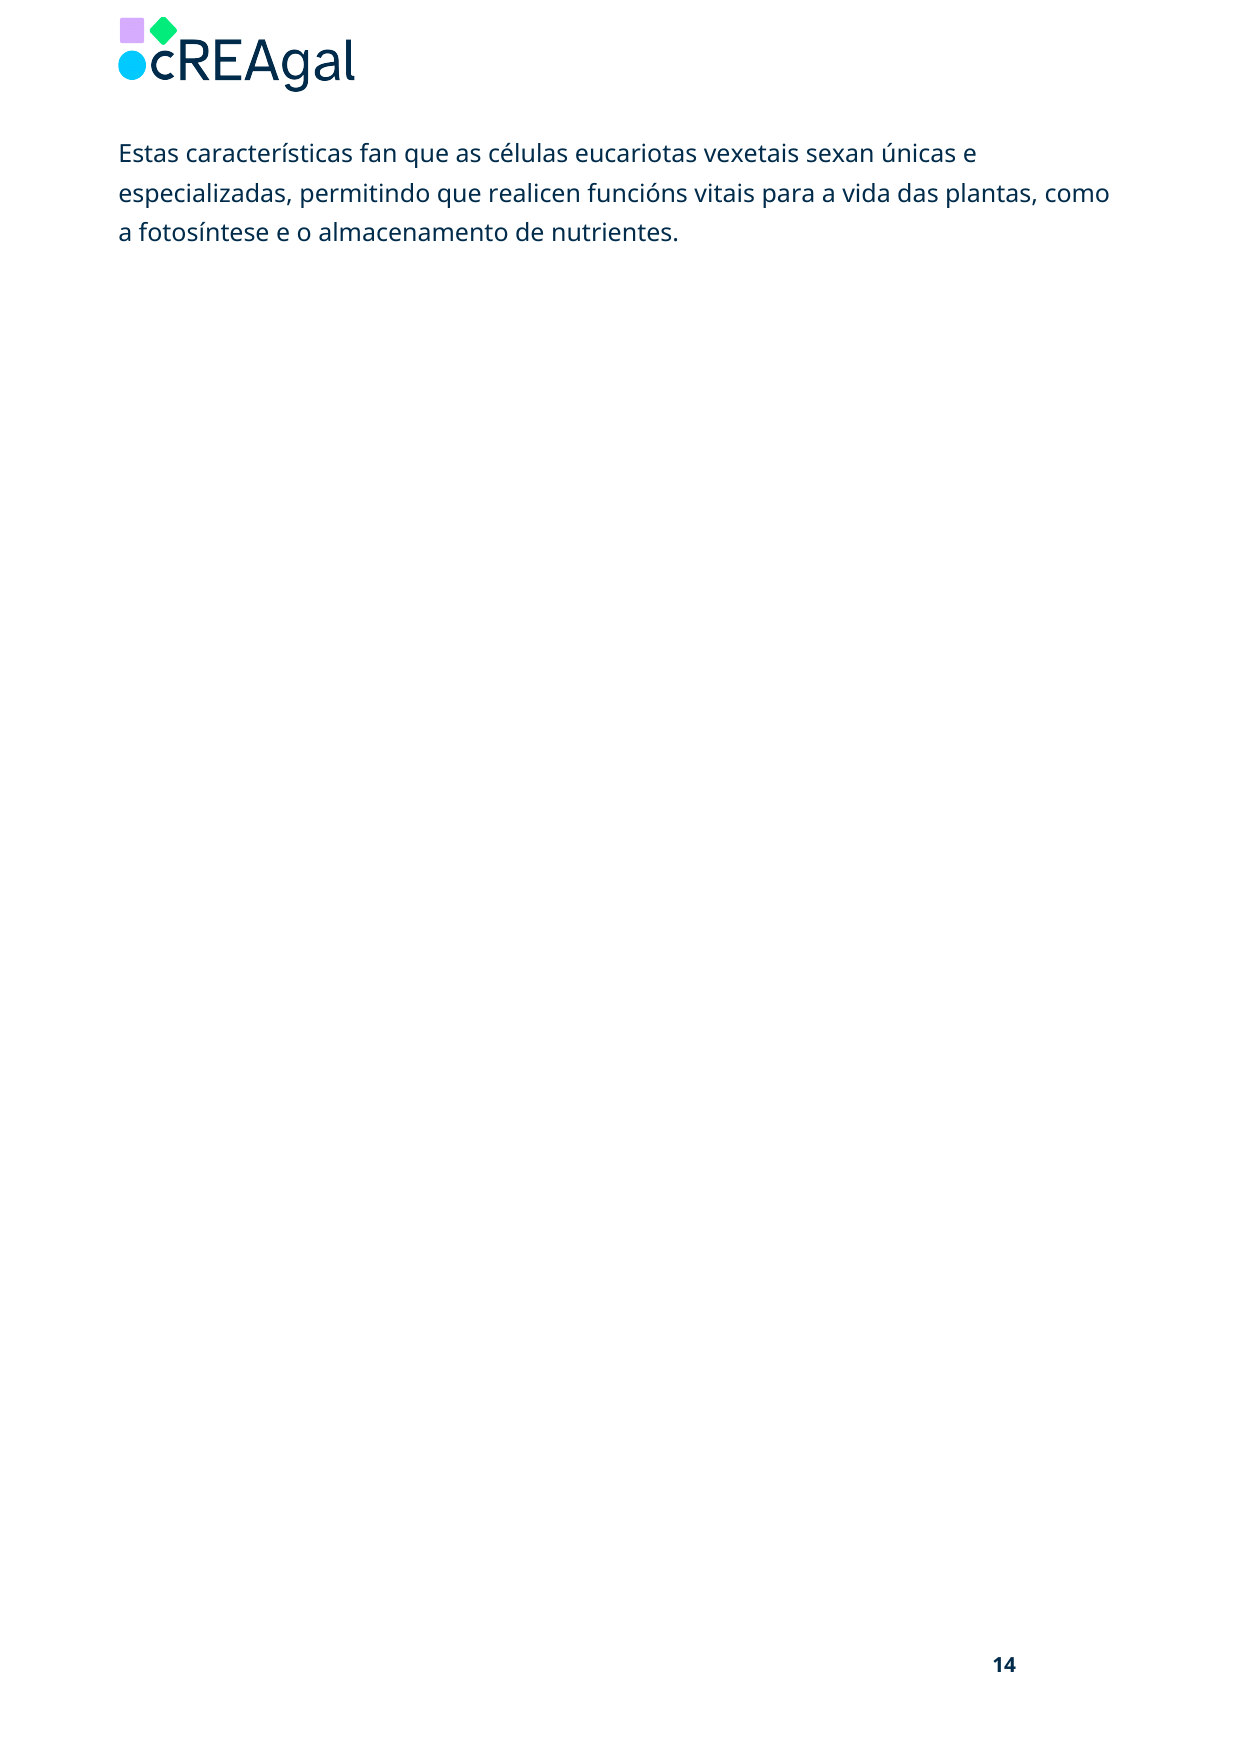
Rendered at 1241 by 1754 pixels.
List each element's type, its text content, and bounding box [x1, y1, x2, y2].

text Estas características fan que as células eucariotas vexetais sexan únicas e especializadas, permitindo que realicen funcións vitais para a vida das plantas, como a fotosíntese e o almacenamento de nutrientes. [118, 136, 1122, 248]
